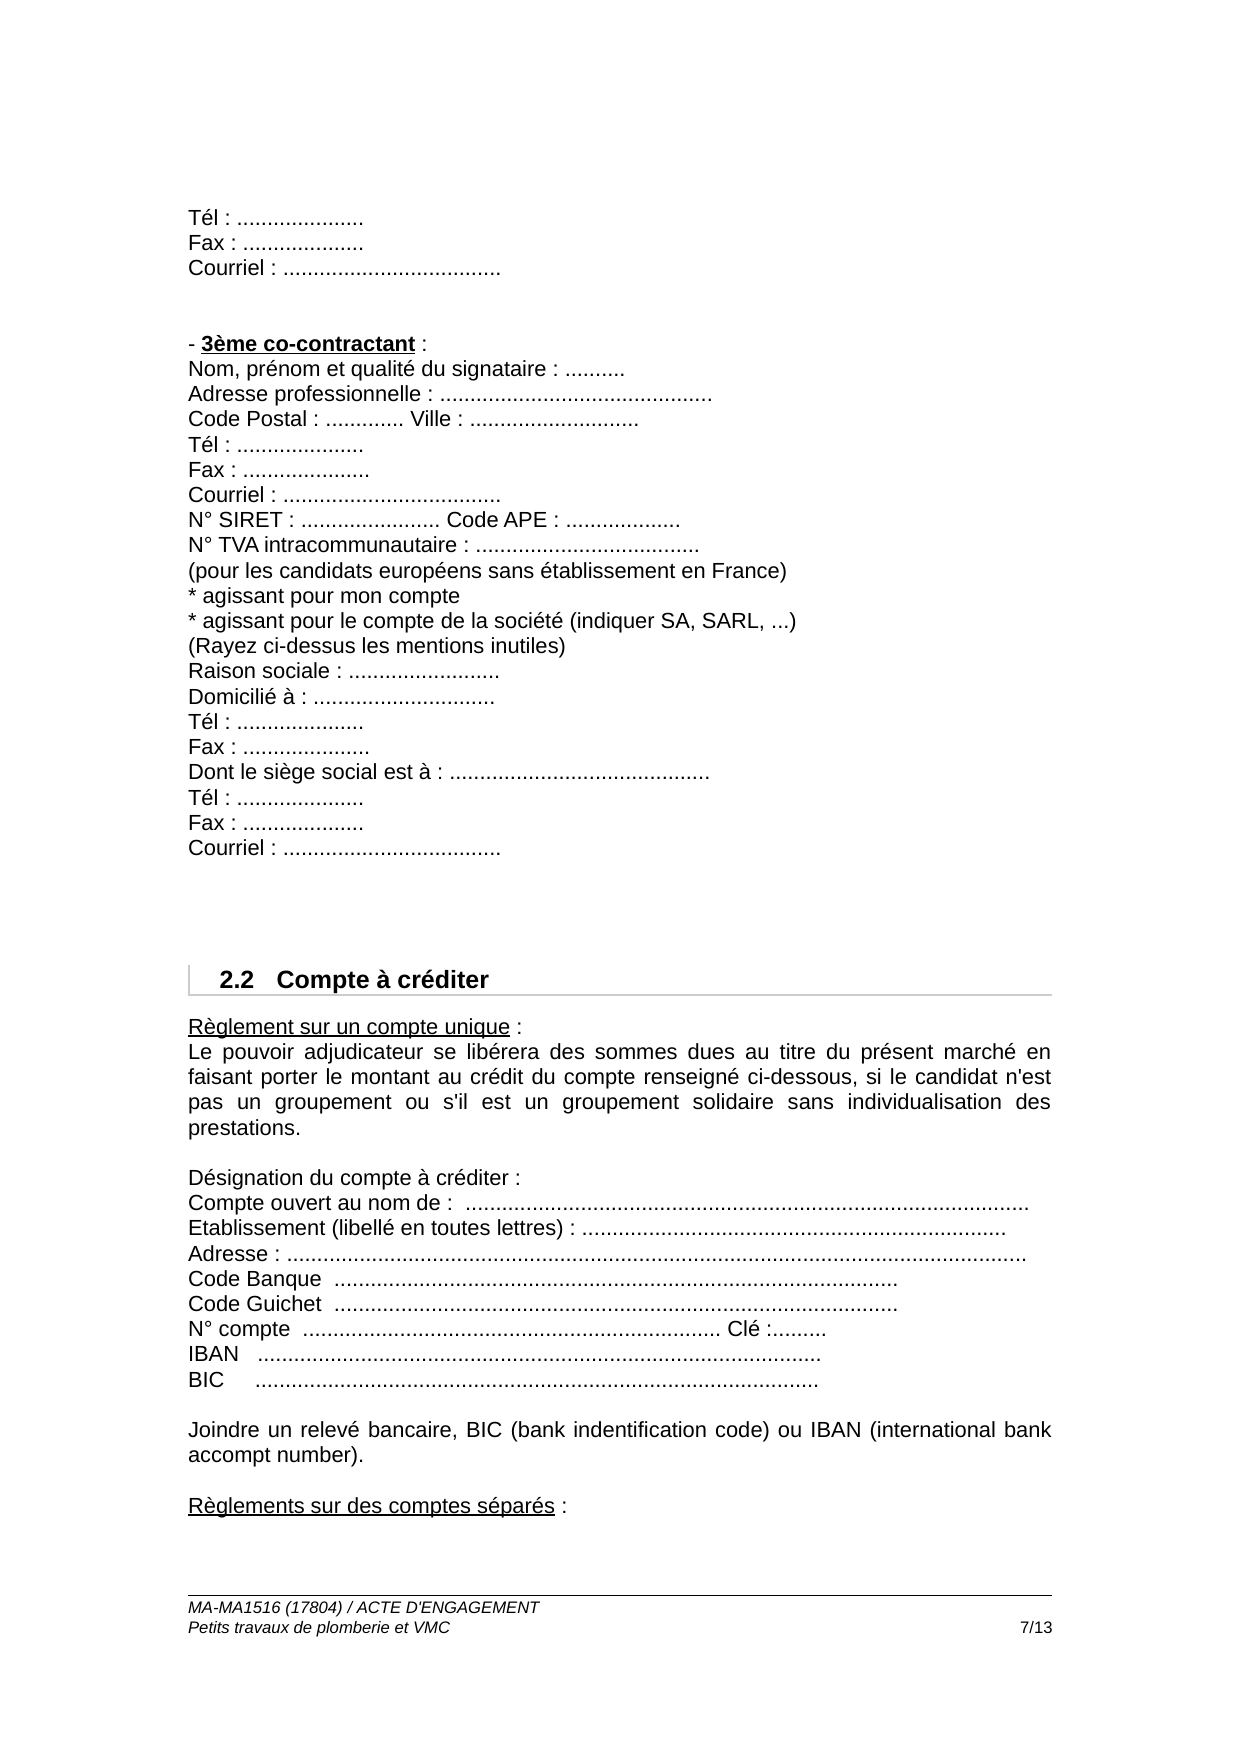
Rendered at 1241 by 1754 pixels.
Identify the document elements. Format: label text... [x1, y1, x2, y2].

text Domicilié à : .............................. [188, 683, 1052, 709]
text Code Guichet ............................................................................................. [188, 1291, 1052, 1316]
text Courriel : .................................... [188, 255, 1052, 280]
text IBAN ............................................................................................. [188, 1341, 1052, 1367]
text Joindre un relevé bancaire, BIC (bank indentification code) ou IBAN (international bank accompt number). [188, 1417, 1052, 1467]
text Tél : ..................... [188, 431, 1052, 457]
text N° TVA intracommunautaire : ..................................... [188, 532, 1052, 557]
text Fax : ..................... [188, 457, 1052, 482]
text Code Banque ............................................................................................. [188, 1266, 1052, 1291]
text Fax : .................... [188, 230, 1052, 255]
text Nom, prénom et qualité du signataire : .......... [188, 356, 1052, 381]
subtitle Compte à créditer [190, 965, 1052, 994]
text * agissant pour le compte de la société (indiquer SA, SARL, ...) [188, 608, 1052, 633]
text Fax : ..................... [188, 734, 1052, 759]
text Adresse professionnelle : ............................................. [188, 381, 1052, 406]
text N° SIRET : ....................... Code APE : ................... [188, 507, 1052, 532]
text Tél : ..................... [188, 204, 1052, 230]
text BIC ............................................................................................. [188, 1367, 1052, 1392]
text Règlement sur un compte unique : [188, 1014, 1052, 1039]
text N° compte ..................................................................... Clé :......... [188, 1316, 1052, 1341]
text Tél : ..................... [188, 784, 1052, 809]
text (Rayez ci-dessus les mentions inutiles) [188, 633, 1052, 658]
text - 3ème co-contractant : [188, 331, 1052, 356]
text (pour les candidats européens sans établissement en France) [188, 557, 1052, 583]
text * agissant pour mon compte [188, 583, 1052, 608]
text Courriel : .................................... [188, 482, 1052, 507]
text Le pouvoir adjudicateur se libérera des sommes dues au titre du présent marché en faisant porter le montant au crédit du compte renseigné ci-dessous, si le candidat n'est pas un groupement ou s'il est un groupement solidaire sans individualisation des prestations. [188, 1039, 1052, 1140]
text Adresse : .......................................................................................................................... [188, 1241, 1052, 1266]
text Règlements sur des comptes séparés : [188, 1493, 1052, 1518]
text Dont le siège social est à : ........................................... [188, 759, 1052, 784]
text Code Postal : ............. Ville : ............................ [188, 406, 1052, 431]
text Tél : ..................... [188, 709, 1052, 734]
text Etablissement (libellé en toutes lettres) : ...................................................................... [188, 1215, 1052, 1241]
text Désignation du compte à créditer : [188, 1165, 1052, 1190]
text Compte ouvert au nom de : ............................................................................................. [188, 1190, 1052, 1215]
text Fax : .................... [188, 809, 1052, 835]
text Courriel : .................................... [188, 835, 1052, 860]
text Raison sociale : ......................... [188, 658, 1052, 683]
